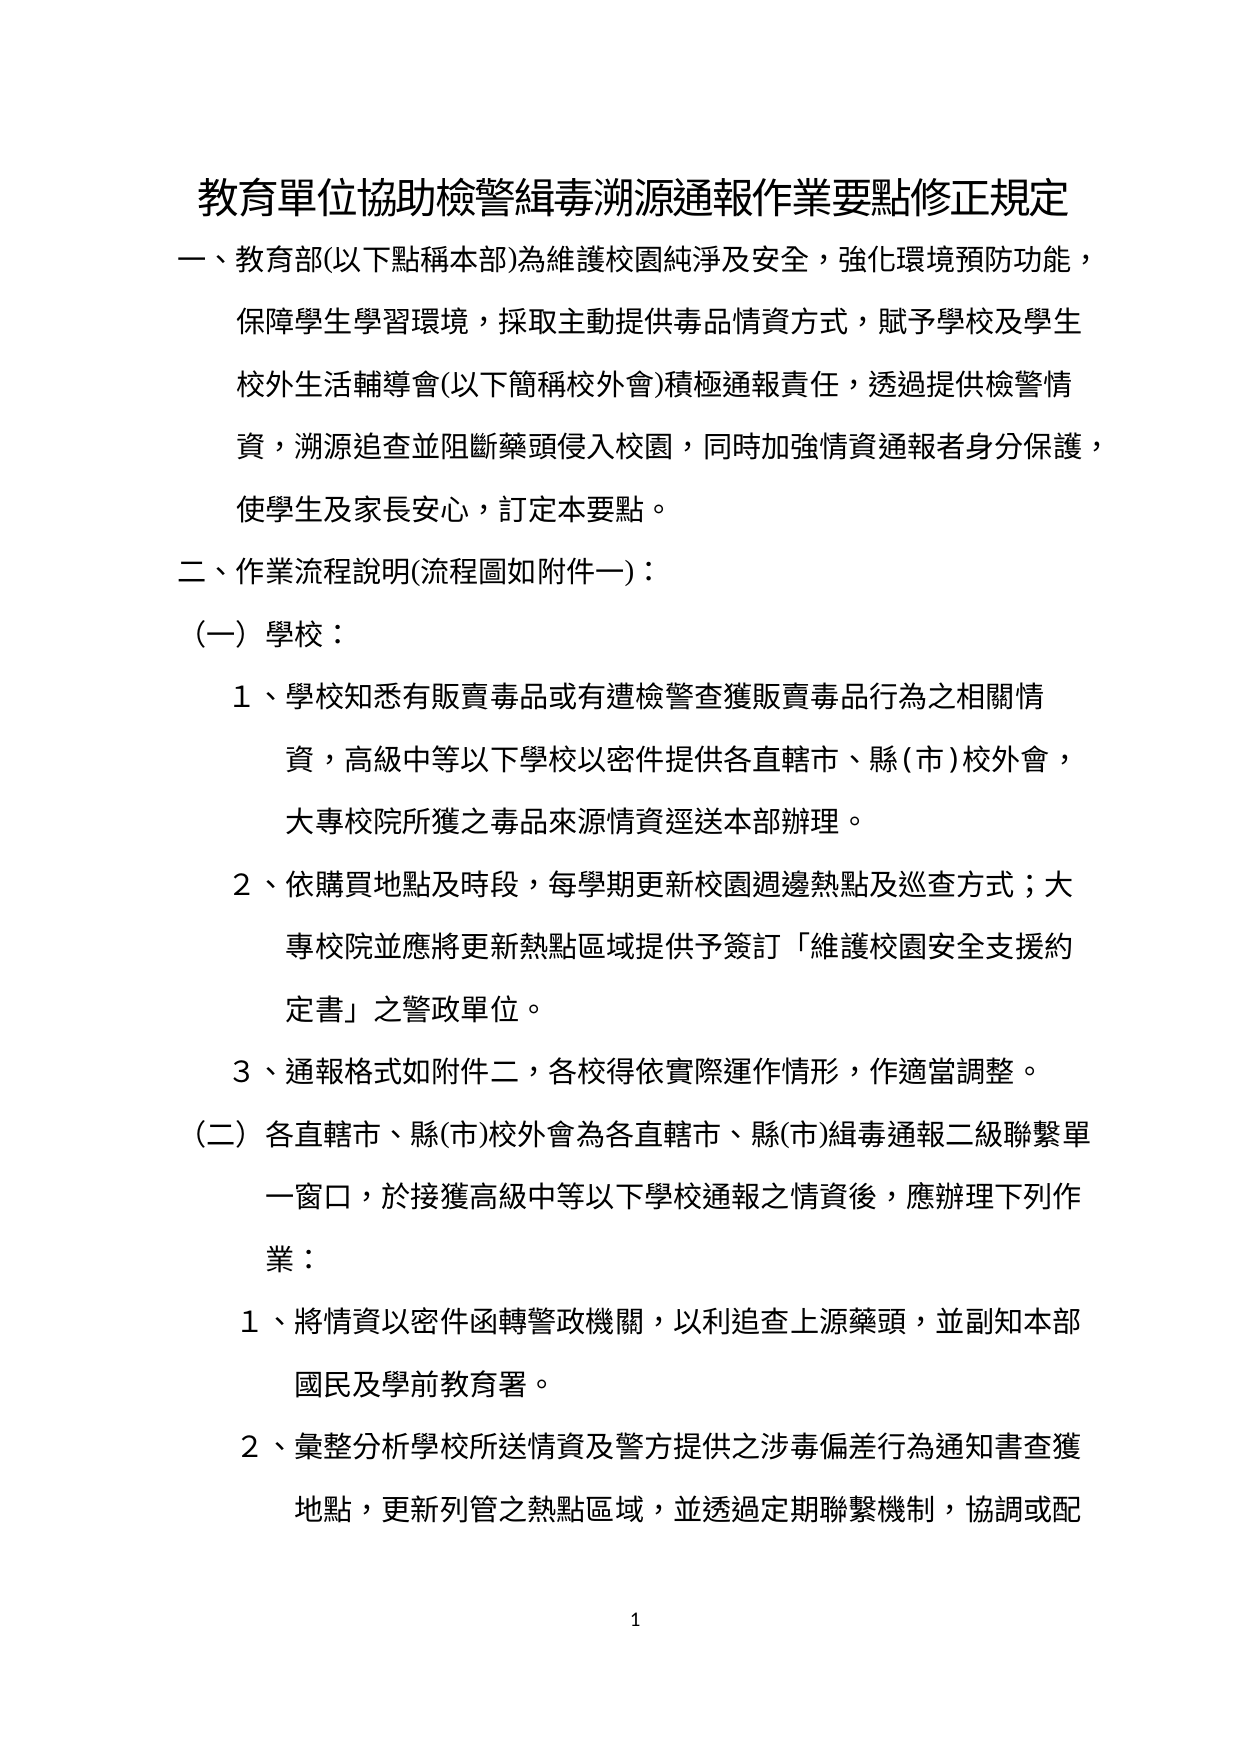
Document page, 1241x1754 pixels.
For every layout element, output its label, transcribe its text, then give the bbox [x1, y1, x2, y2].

text ２、彙整分析學校所送情資及警方提供之涉毒偏差行為通知書查獲 [177, 1403, 1092, 1466]
text 教育單位協助檢警緝毒溯源通報作業要點修正規定 [177, 153, 1092, 216]
text 一、教育部(以下點稱本部)為維護校園純淨及安全，強化環境預防功能，保障學生學習環境，採取主動提供毒品情資方式，賦予學校及學生校外生活輔導會(以下簡稱校外會)積極通報責任，透過提供檢警情資，溯源追查並阻斷藥頭侵入校園，同時加強情資通報者身分保護，使學生及家長安心，訂定本要點。 [177, 216, 1092, 528]
text ３、通報格式如附件二，各校得依實際運作情形，作適當調整。 [227, 1028, 1092, 1091]
text 大專校院所獲之毒品來源情資逕送本部辦理。 [227, 778, 1092, 841]
text （二）各直轄市、縣(市)校外會為各直轄市、縣(市)緝毒通報二級聯繫單 [177, 1091, 1092, 1153]
text 定書」之警政單位。 [227, 966, 1092, 1028]
text １、將情資以密件函轉警政機關，以利追查上源藥頭，並副知本部 [177, 1278, 1092, 1341]
text 業： [177, 1216, 1092, 1278]
text 專校院並應將更新熱點區域提供予簽訂「維護校園安全支援約 [227, 903, 1092, 966]
text 資，高級中等以下學校以密件提供各直轄市、縣(市)校外會， [227, 716, 1092, 778]
text （一）學校： [177, 591, 1092, 653]
text 地點，更新列管之熱點區域，並透過定期聯繫機制，協調或配 [177, 1466, 1092, 1528]
text ２、依購買地點及時段，每學期更新校園週邊熱點及巡查方式；大 [227, 841, 1092, 903]
text 二、作業流程說明(流程圖如附件一)： [177, 528, 1092, 591]
text 一窗口，於接獲高級中等以下學校通報之情資後，應辦理下列作 [177, 1153, 1092, 1216]
text 國民及學前教育署。 [177, 1341, 1092, 1403]
text １、學校知悉有販賣毒品或有遭檢警查獲販賣毒品行為之相關情 [227, 653, 1092, 716]
